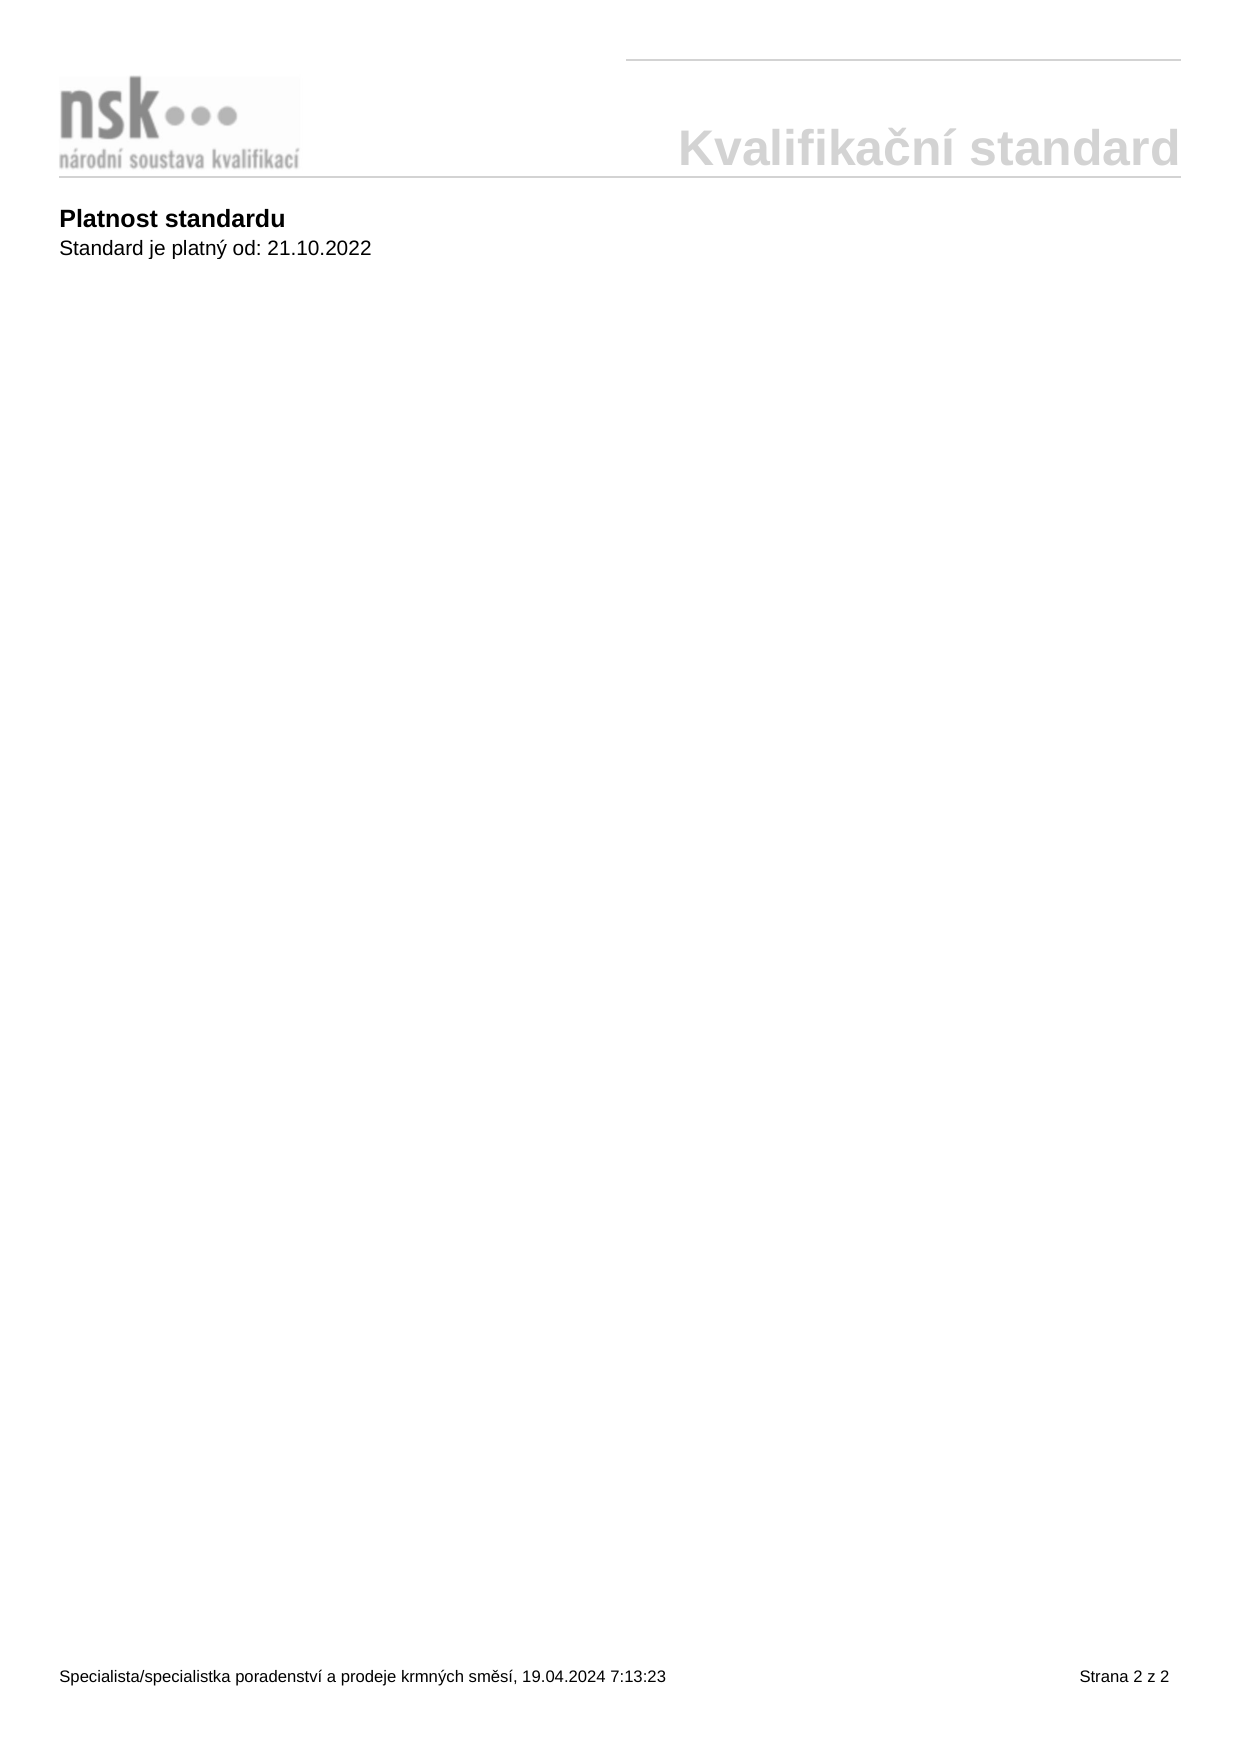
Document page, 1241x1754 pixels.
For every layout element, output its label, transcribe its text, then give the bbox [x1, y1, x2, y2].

table_cell [626, 559, 862, 859]
table_cell [59, 1159, 483, 1409]
table_cell Platnost standardu [59, 200, 1181, 236]
table_cell [484, 1409, 620, 1658]
table_cell [1169, 1409, 1181, 1658]
table_cell [484, 171, 620, 176]
table_cell [1093, 859, 1169, 1159]
table_cell [1093, 194, 1169, 200]
table_cell [484, 859, 620, 1159]
table_cell [621, 59, 626, 170]
table_cell [1169, 859, 1181, 1159]
picture [58, 59, 621, 171]
table_cell [862, 859, 1093, 1159]
table_cell [484, 559, 620, 859]
table_cell [620, 559, 626, 859]
table_cell [620, 1409, 626, 1658]
table_cell [862, 259, 1093, 559]
table_cell [862, 1409, 1093, 1658]
table_cell [620, 1159, 626, 1409]
table_cell [862, 559, 1093, 859]
table_cell [626, 859, 862, 1159]
table_cell [59, 178, 1181, 194]
table_cell [626, 259, 862, 559]
table_cell [862, 1159, 1093, 1409]
table_cell [59, 559, 483, 859]
table_cell [1169, 1159, 1181, 1409]
table_cell Specialista/specialistka poradenství a prodeje krmných směsí, 19.04.2024 7:13:23 [59, 1658, 862, 1694]
table_cell [1093, 559, 1169, 859]
table_cell [1093, 1409, 1169, 1658]
table_cell [620, 859, 626, 1159]
table_cell [626, 1409, 862, 1658]
table_cell [484, 1159, 620, 1409]
table_cell Strana 2 z 2 [862, 1658, 1169, 1694]
table_cell [59, 859, 483, 1159]
table_cell [1169, 559, 1181, 859]
table_cell [626, 1159, 862, 1409]
table_cell [1093, 259, 1169, 559]
table_cell Standard je platný od: 21.10.2022 [59, 236, 1181, 259]
table_cell [1169, 259, 1181, 559]
table_cell [59, 194, 483, 200]
table_cell [620, 259, 626, 559]
table_cell [1093, 1159, 1169, 1409]
table_cell [484, 194, 620, 200]
table_cell [59, 1409, 483, 1658]
table_cell [862, 194, 1093, 200]
table_cell [59, 171, 483, 176]
table_cell [626, 194, 862, 200]
table_cell Kvalifikační standard [626, 61, 1181, 176]
table_cell [1169, 194, 1181, 200]
table_cell [484, 259, 620, 559]
table_cell [1169, 1658, 1181, 1694]
table_cell [59, 259, 483, 559]
